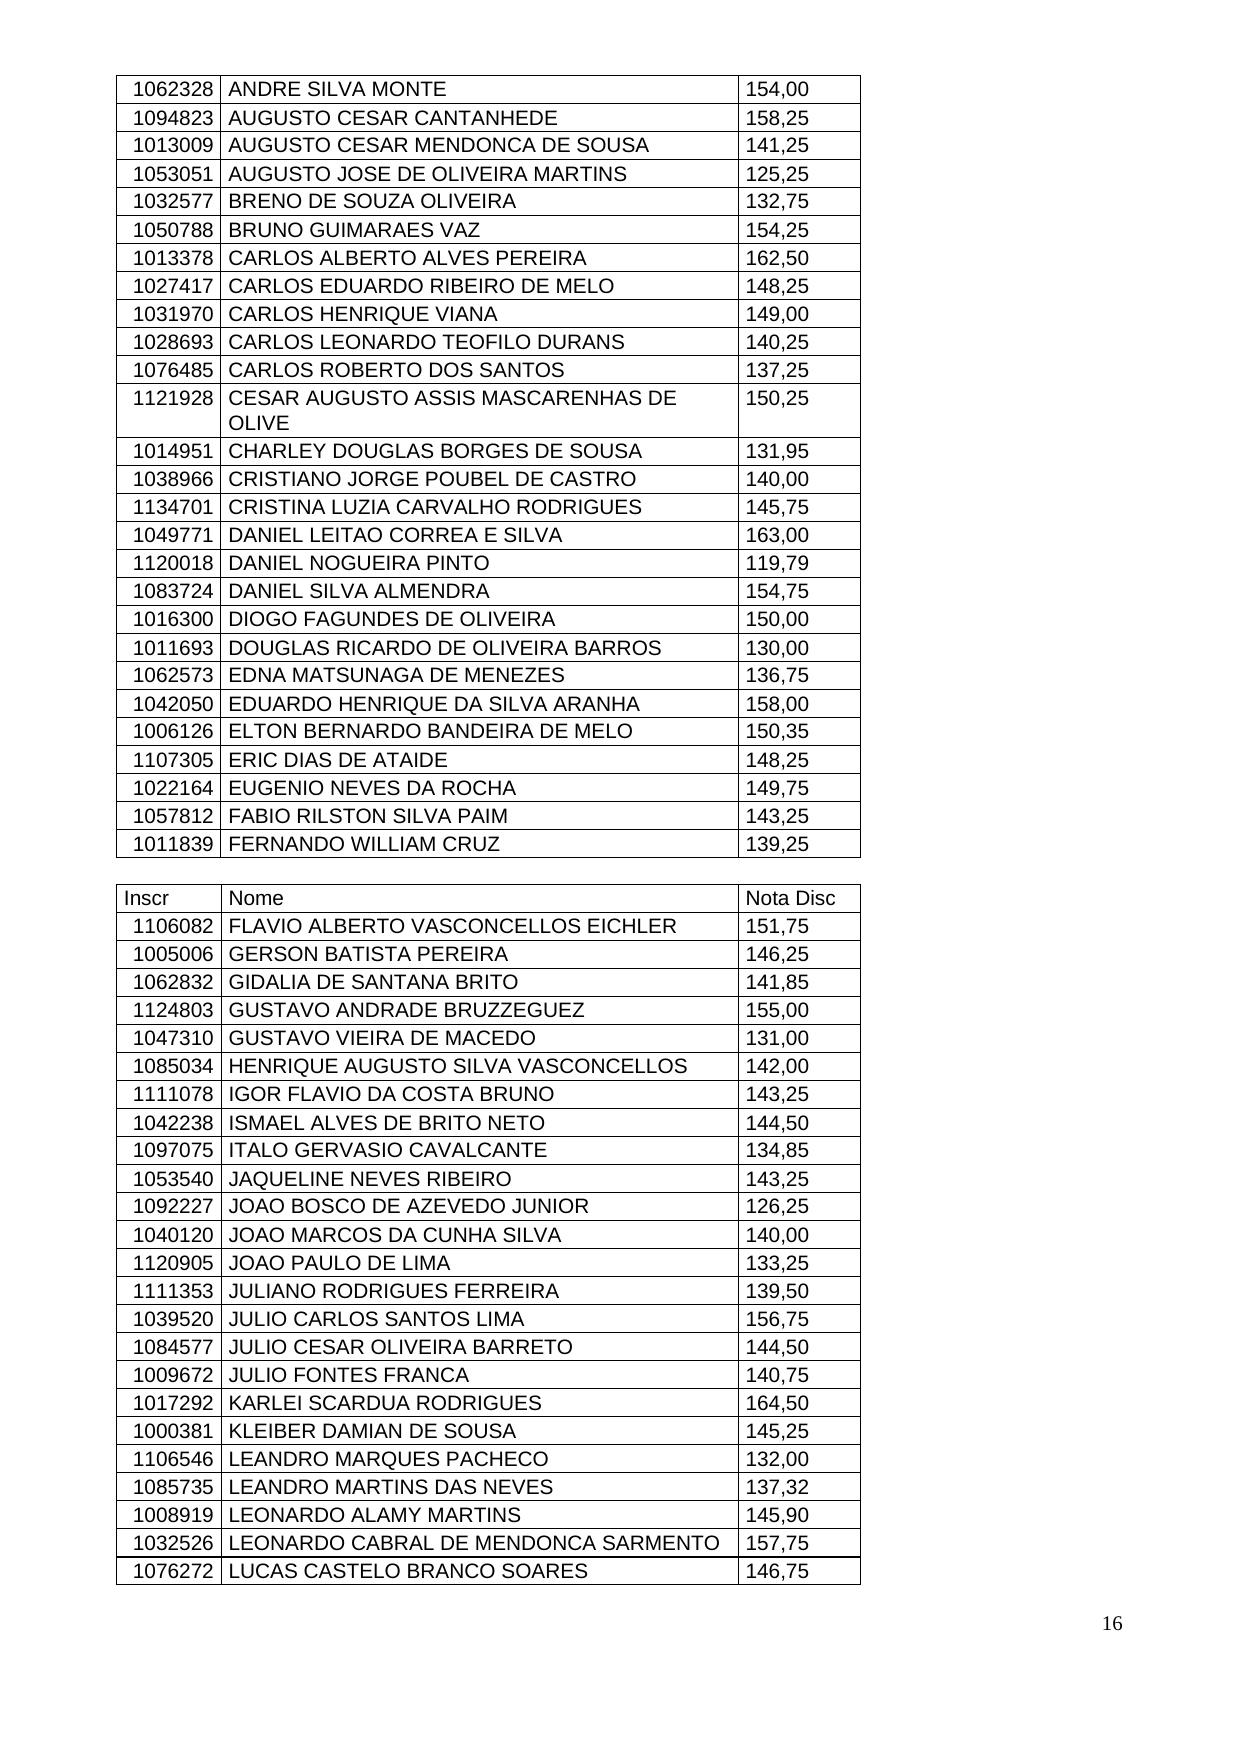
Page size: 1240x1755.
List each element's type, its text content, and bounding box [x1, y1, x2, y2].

table_cell ANDRE SILVA MONTE [221, 76, 738, 103]
table_cell 132,75 [739, 188, 860, 215]
table_cell 1039520 [117, 1305, 221, 1332]
table_cell 164,50 [739, 1389, 860, 1416]
table_cell CARLOS HENRIQUE VIANA [221, 300, 738, 327]
table_cell GIDALIA DE SANTANA BRITO [222, 969, 738, 996]
table_cell 1084577 [117, 1333, 221, 1360]
table_cell 155,00 [739, 997, 860, 1024]
table_cell 137,32 [739, 1473, 860, 1500]
table_cell 1042238 [117, 1109, 221, 1136]
table_cell 1013378 [117, 244, 220, 271]
table_cell FERNANDO WILLIAM CRUZ [221, 830, 738, 857]
table_cell 158,25 [739, 104, 860, 131]
table_cell 145,25 [739, 1417, 860, 1444]
table_cell 154,75 [739, 578, 860, 605]
table_cell 1038966 [117, 466, 220, 493]
table_cell 1121928 [117, 384, 220, 437]
table_cell 150,35 [739, 718, 860, 745]
table_cell 1027417 [117, 272, 220, 299]
table_cell 148,25 [739, 746, 860, 773]
table_cell GERSON BATISTA PEREIRA [222, 941, 738, 968]
table_cell 157,75 [739, 1529, 860, 1556]
table_cell 1028693 [117, 328, 220, 355]
table_cell ISMAEL ALVES DE BRITO NETO [222, 1109, 738, 1136]
table_cell 145,90 [739, 1501, 860, 1528]
table_cell 144,50 [739, 1109, 860, 1136]
table_cell 146,25 [739, 941, 860, 968]
table_cell 1047310 [117, 1025, 221, 1052]
table_cell EUGENIO NEVES DA ROCHA [221, 774, 738, 801]
table_cell 1031970 [117, 300, 220, 327]
table_cell 1008919 [117, 1501, 221, 1528]
table_cell 151,75 [739, 913, 860, 940]
table_cell 1050788 [117, 216, 220, 243]
table_cell 146,75 [739, 1558, 860, 1584]
table_cell 140,00 [739, 466, 860, 493]
table_cell 150,25 [739, 384, 860, 437]
table_cell 134,85 [739, 1137, 860, 1164]
table_cell JULIANO RODRIGUES FERREIRA [222, 1277, 738, 1304]
table_cell 1040120 [117, 1221, 221, 1248]
table_cell 1062832 [117, 969, 221, 996]
table_cell 1085034 [117, 1053, 221, 1080]
table_cell 137,25 [739, 356, 860, 383]
table_cell JOAO BOSCO DE AZEVEDO JUNIOR [222, 1193, 738, 1220]
table_cell 140,25 [739, 328, 860, 355]
table_cell 142,00 [739, 1053, 860, 1080]
table_cell 1049771 [117, 522, 220, 549]
table_cell LEONARDO ALAMY MARTINS [222, 1501, 738, 1528]
table_cell GUSTAVO ANDRADE BRUZZEGUEZ [222, 997, 738, 1024]
table_header Inscr [117, 885, 221, 912]
table_cell 125,25 [739, 160, 860, 187]
table_cell 1085735 [117, 1473, 221, 1500]
table_cell 131,00 [739, 1025, 860, 1052]
table_header Nome [222, 885, 738, 912]
table_cell 1042050 [117, 690, 220, 717]
table_cell KLEIBER DAMIAN DE SOUSA [222, 1417, 738, 1444]
table_cell 1134701 [117, 494, 220, 521]
table_cell FLAVIO ALBERTO VASCONCELLOS EICHLER [222, 913, 738, 940]
table_cell CRISTINA LUZIA CARVALHO RODRIGUES [221, 494, 738, 521]
table_cell 143,25 [739, 1081, 860, 1108]
table_cell BRENO DE SOUZA OLIVEIRA [221, 188, 738, 215]
table_cell 1094823 [117, 104, 220, 131]
table_cell 1120018 [117, 550, 220, 577]
table_cell ERIC DIAS DE ATAIDE [221, 746, 738, 773]
table_cell LEANDRO MARQUES PACHECO [222, 1445, 738, 1472]
table_cell ELTON BERNARDO BANDEIRA DE MELO [221, 718, 738, 745]
table_cell 1011839 [117, 830, 220, 857]
table_cell 150,00 [739, 606, 860, 633]
table_cell GUSTAVO VIEIRA DE MACEDO [222, 1025, 738, 1052]
table_cell CHARLEY DOUGLAS BORGES DE SOUSA [221, 438, 738, 465]
table_cell 149,75 [739, 774, 860, 801]
table_cell 156,75 [739, 1305, 860, 1332]
table_cell EDUARDO HENRIQUE DA SILVA ARANHA [221, 690, 738, 717]
table_cell CARLOS ALBERTO ALVES PEREIRA [221, 244, 738, 271]
table_cell 1053051 [117, 160, 220, 187]
table_cell 1092227 [117, 1193, 221, 1220]
table_cell 1062328 [117, 76, 220, 103]
table_cell JULIO CESAR OLIVEIRA BARRETO [222, 1333, 738, 1360]
table_cell 1022164 [117, 774, 220, 801]
table_cell 141,85 [739, 969, 860, 996]
table_cell AUGUSTO JOSE DE OLIVEIRA MARTINS [221, 160, 738, 187]
table_cell JOAO PAULO DE LIMA [222, 1249, 738, 1276]
table_cell DANIEL LEITAO CORREA E SILVA [221, 522, 738, 549]
table_cell 144,50 [739, 1333, 860, 1360]
table_cell 139,25 [739, 830, 860, 857]
table_cell CARLOS EDUARDO RIBEIRO DE MELO [221, 272, 738, 299]
table_cell DIOGO FAGUNDES DE OLIVEIRA [221, 606, 738, 633]
table_cell LEANDRO MARTINS DAS NEVES [222, 1473, 738, 1500]
table_cell 1111078 [117, 1081, 221, 1108]
table_cell LEONARDO CABRAL DE MENDONCA SARMENTO [222, 1529, 738, 1556]
table_cell IGOR FLAVIO DA COSTA BRUNO [222, 1081, 738, 1108]
table_cell 1124803 [117, 997, 221, 1024]
table_cell 1106082 [117, 913, 221, 940]
table_cell CARLOS LEONARDO TEOFILO DURANS [221, 328, 738, 355]
table_cell 149,00 [739, 300, 860, 327]
table_cell 126,25 [739, 1193, 860, 1220]
table_cell 1005006 [117, 941, 221, 968]
table_cell 1076272 [117, 1558, 221, 1584]
table_cell JAQUELINE NEVES RIBEIRO [222, 1165, 738, 1192]
table_cell 1016300 [117, 606, 220, 633]
table_cell 1111353 [117, 1277, 221, 1304]
table_cell 1009672 [117, 1361, 221, 1388]
table_cell 136,75 [739, 662, 860, 689]
table_cell 1000381 [117, 1417, 221, 1444]
table_header Nota Disc [739, 885, 860, 912]
table_cell 140,75 [739, 1361, 860, 1388]
table_cell 132,00 [739, 1445, 860, 1472]
table_cell 154,00 [739, 76, 860, 103]
table_cell 1017292 [117, 1389, 221, 1416]
table_cell 163,00 [739, 522, 860, 549]
table_cell 1032526 [117, 1529, 221, 1556]
table_cell JULIO CARLOS SANTOS LIMA [222, 1305, 738, 1332]
table_cell 1106546 [117, 1445, 221, 1472]
table_cell LUCAS CASTELO BRANCO SOARES [222, 1558, 738, 1584]
table_cell 162,50 [739, 244, 860, 271]
table_cell 1097075 [117, 1137, 221, 1164]
table_cell 143,25 [739, 802, 860, 829]
table_cell FABIO RILSTON SILVA PAIM [221, 802, 738, 829]
table_cell DANIEL NOGUEIRA PINTO [221, 550, 738, 577]
table_cell 148,25 [739, 272, 860, 299]
table_cell 130,00 [739, 634, 860, 661]
table_cell CRISTIANO JORGE POUBEL DE CASTRO [221, 466, 738, 493]
table_cell KARLEI SCARDUA RODRIGUES [222, 1389, 738, 1416]
table_cell 1083724 [117, 578, 220, 605]
table_cell 158,00 [739, 690, 860, 717]
table_cell DANIEL SILVA ALMENDRA [221, 578, 738, 605]
table_cell 141,25 [739, 132, 860, 159]
table_cell EDNA MATSUNAGA DE MENEZES [221, 662, 738, 689]
table_cell ITALO GERVASIO CAVALCANTE [222, 1137, 738, 1164]
table_cell 1062573 [117, 662, 220, 689]
table_cell CARLOS ROBERTO DOS SANTOS [221, 356, 738, 383]
table_cell 1013009 [117, 132, 220, 159]
table_cell 1006126 [117, 718, 220, 745]
table_cell 1120905 [117, 1249, 221, 1276]
table_cell 133,25 [739, 1249, 860, 1276]
table_cell 1032577 [117, 188, 220, 215]
table_cell 145,75 [739, 494, 860, 521]
table_cell DOUGLAS RICARDO DE OLIVEIRA BARROS [221, 634, 738, 661]
table_cell 154,25 [739, 216, 860, 243]
table_cell 1014951 [117, 438, 220, 465]
table_cell 131,95 [739, 438, 860, 465]
table_cell CESAR AUGUSTO ASSIS MASCARENHAS DE OLIVE [221, 384, 738, 437]
table_cell AUGUSTO CESAR CANTANHEDE [221, 104, 738, 131]
table_cell AUGUSTO CESAR MENDONCA DE SOUSA [221, 132, 738, 159]
table_cell 1057812 [117, 802, 220, 829]
table_cell 140,00 [739, 1221, 860, 1248]
table_cell 1076485 [117, 356, 220, 383]
table_cell JULIO FONTES FRANCA [222, 1361, 738, 1388]
table_cell BRUNO GUIMARAES VAZ [221, 216, 738, 243]
table_cell 143,25 [739, 1165, 860, 1192]
table_cell 1011693 [117, 634, 220, 661]
table_cell 119,79 [739, 550, 860, 577]
table_cell JOAO MARCOS DA CUNHA SILVA [222, 1221, 738, 1248]
table_cell 1107305 [117, 746, 220, 773]
table_cell 139,50 [739, 1277, 860, 1304]
table_cell 1053540 [117, 1165, 221, 1192]
table_cell HENRIQUE AUGUSTO SILVA VASCONCELLOS [222, 1053, 738, 1080]
